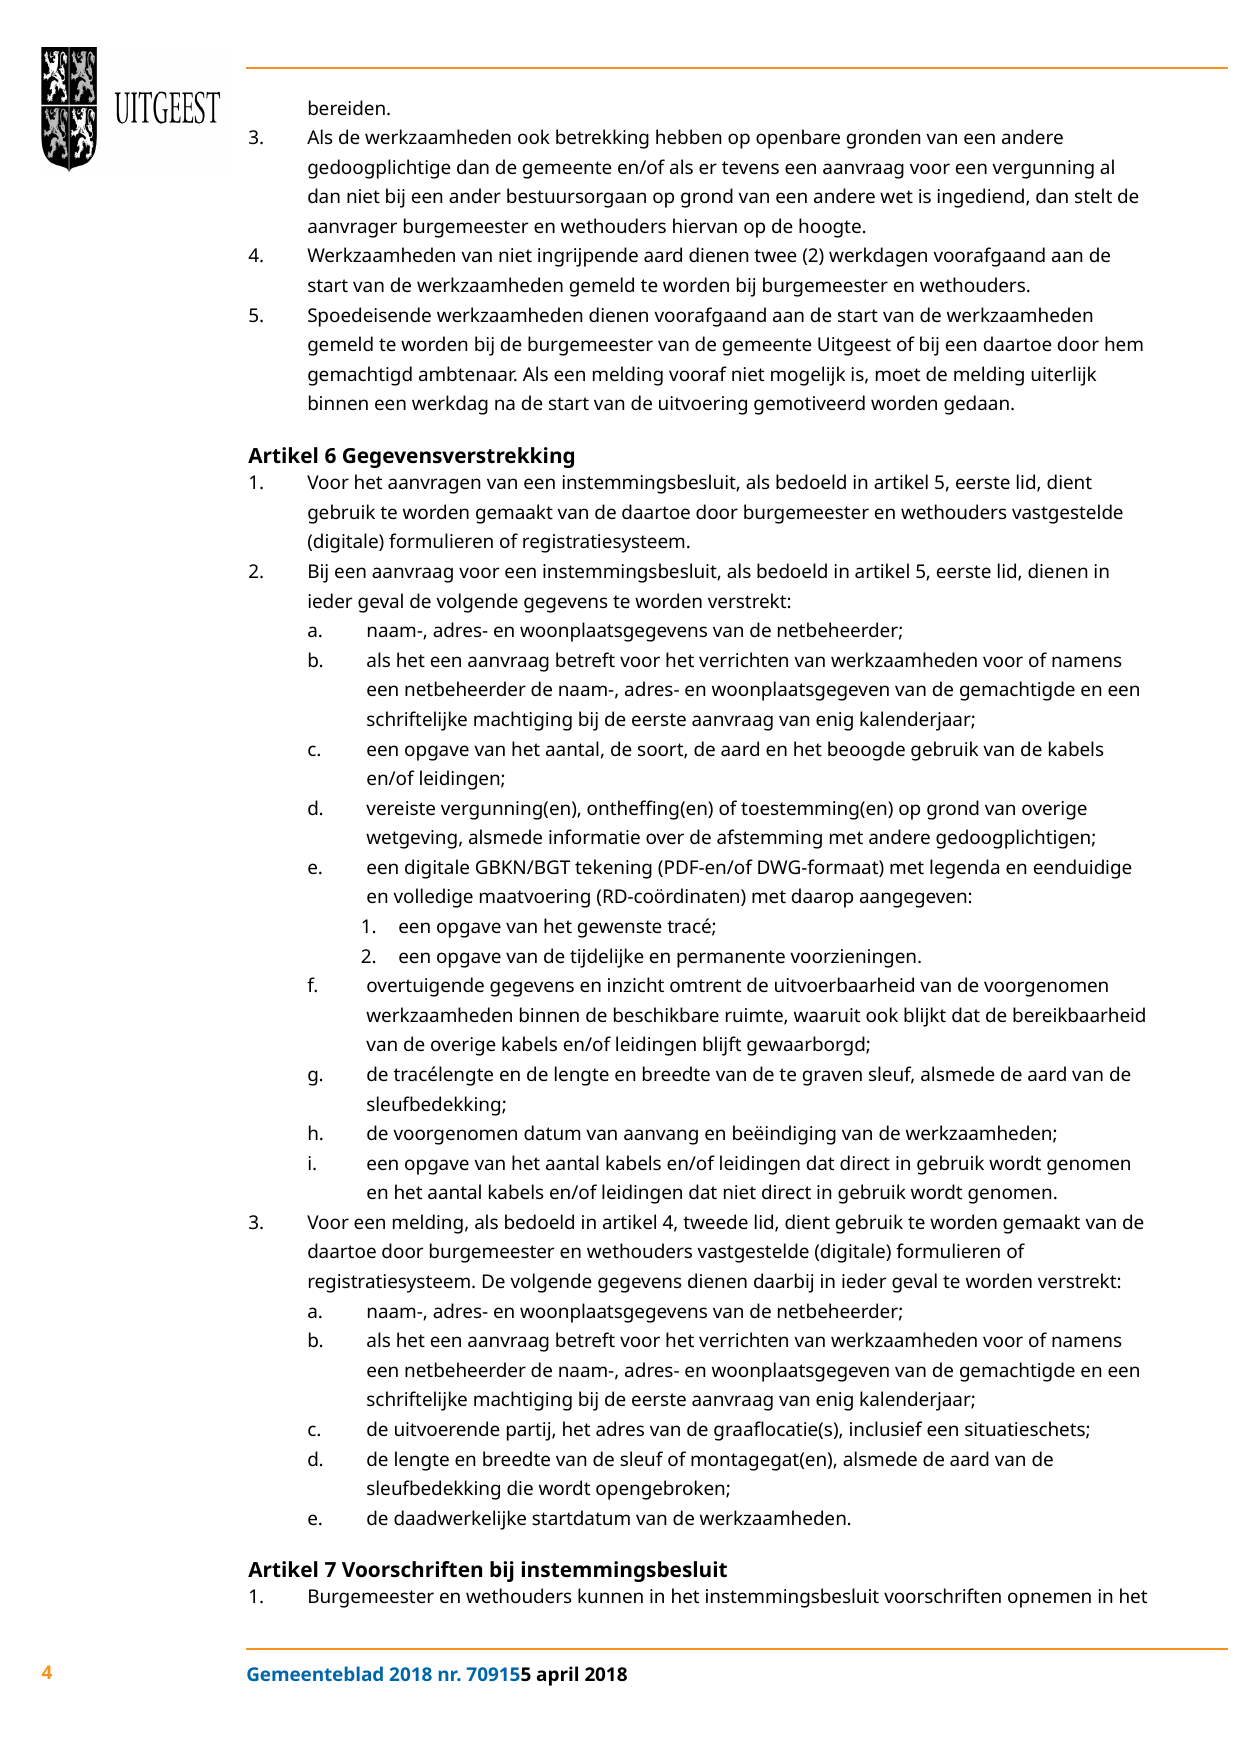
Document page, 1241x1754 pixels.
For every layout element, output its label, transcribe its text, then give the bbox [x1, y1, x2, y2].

list als het een aanvraag betreft voor het verrichten van werkzaamheden voor of namens een netbeheerder de naam-, adres- en woonplaatsgegeven van de gemachtigde en een schriftelijke machtiging bij de eerste aanvraag van enig kalenderjaar; [307, 647, 1152, 732]
list Voor het aanvragen van een instemmingsbesluit, als bedoeld in artikel 5, eerste lid, dient gebruik te worden gemaakt van de daartoe door burgemeester en wethouders vastgestelde (digitale) formulieren of registratiesysteem. [248, 469, 1152, 554]
list een opgave van het aantal kabels en/of leidingen dat direct in gebruik wordt genomen en het aantal kabels en/of leidingen dat niet direct in gebruik wordt genomen. [307, 1150, 1152, 1205]
list overtuigende gegevens en inzicht omtrent de uitvoerbaarheid van de voorgenomen werkzaamheden binnen de beschikbare ruimte, waaruit ook blijkt dat de bereikbaarheid van de overige kabels en/of leidingen blijft gewaarborgd; [307, 972, 1152, 1057]
list de daadwerkelijke startdatum van de werkzaamheden. [307, 1505, 1152, 1531]
list Werkzaamheden van niet ingrijpende aard dienen twee (2) werkdagen voorafgaand aan de start van de werkzaamheden gemeld te worden bij burgemeester en wethouders. [248, 243, 1152, 298]
list Voor een melding, als bedoeld in artikel 4, tweede lid, dient gebruik te worden gemaakt van de daartoe door burgemeester en wethouders vastgestelde (digitale) formulieren of registratiesysteem. De volgende gegevens dienen daarbij in ieder geval te worden verstrekt: [248, 1209, 1152, 1294]
list naam-, adres- en woonplaatsgegevens van de netbeheerder; [307, 617, 1152, 643]
list Burgemeester en wethouders kunnen in het instemmingsbesluit voorschriften opnemen in het [248, 1584, 1152, 1609]
list Bij een aanvraag voor een instemmingsbesluit, als bedoeld in artikel 5, eerste lid, dienen in ieder geval de volgende gegevens te worden verstrekt: [248, 558, 1152, 613]
list een opgave van het aantal, de soort, de aard en het beoogde gebruik van de kabels en/of leidingen; [307, 736, 1152, 791]
list bereiden. [248, 95, 1152, 121]
list naam-, adres- en woonplaatsgegevens van de netbeheerder; [307, 1298, 1152, 1323]
list een opgave van de tijdelijke en permanente voorzieningen. [361, 943, 1152, 968]
text Artikel 6 Gegevensverstrekking [248, 441, 1152, 469]
list de uitvoerende partij, het adres van de graaflocatie(s), inclusief een situatieschets; [307, 1416, 1152, 1442]
list als het een aanvraag betreft voor het verrichten van werkzaamheden voor of namens een netbeheerder de naam-, adres- en woonplaatsgegeven van de gemachtigde en een schriftelijke machtiging bij de eerste aanvraag van enig kalenderjaar; [307, 1327, 1152, 1412]
list de voorgenomen datum van aanvang en beëindiging van de werkzaamheden; [307, 1120, 1152, 1146]
list Als de werkzaamheden ook betrekking hebben op openbare gronden van een andere gedoogplichtige dan de gemeente en/of als er tevens een aanvraag voor een vergunning al dan niet bij een ander bestuursorgaan op grond van een andere wet is ingediend, dan stelt de aanvrager burgemeester en wethouders hiervan op de hoogte. [248, 124, 1152, 239]
list de tracélengte en de lengte en breedte van de te graven sleuf, alsmede de aard van de sleufbedekking; [307, 1061, 1152, 1116]
picture [41, 47, 231, 172]
list de lengte en breedte van de sleuf of montagegat(en), alsmede de aard van de sleufbedekking die wordt opengebroken; [307, 1446, 1152, 1501]
list een digitale GBKN/BGT tekening (PDF-en/of DWG-formaat) met legenda en eenduidige en volledige maatvoering (RD-coördinaten) met daarop aangegeven: [307, 854, 1152, 909]
text Artikel 7 Voorschriften bij instemmingsbesluit [248, 1555, 1152, 1584]
list vereiste vergunning(en), ontheffing(en) of toestemming(en) op grond van overige wetgeving, alsmede informatie over de afstemming met andere gedoogplichtigen; [307, 795, 1152, 850]
list Spoedeisende werkzaamheden dienen voorafgaand aan de start van de werkzaamheden gemeld te worden bij de burgemeester van de gemeente Uitgeest of bij een daartoe door hem gemachtigd ambtenaar. Als een melding vooraf niet mogelijk is, moet de melding uiterlijk binnen een werkdag na de start van de uitvoering gemotiveerd worden gedaan. [248, 302, 1152, 416]
list een opgave van het gewenste tracé; [361, 913, 1152, 939]
